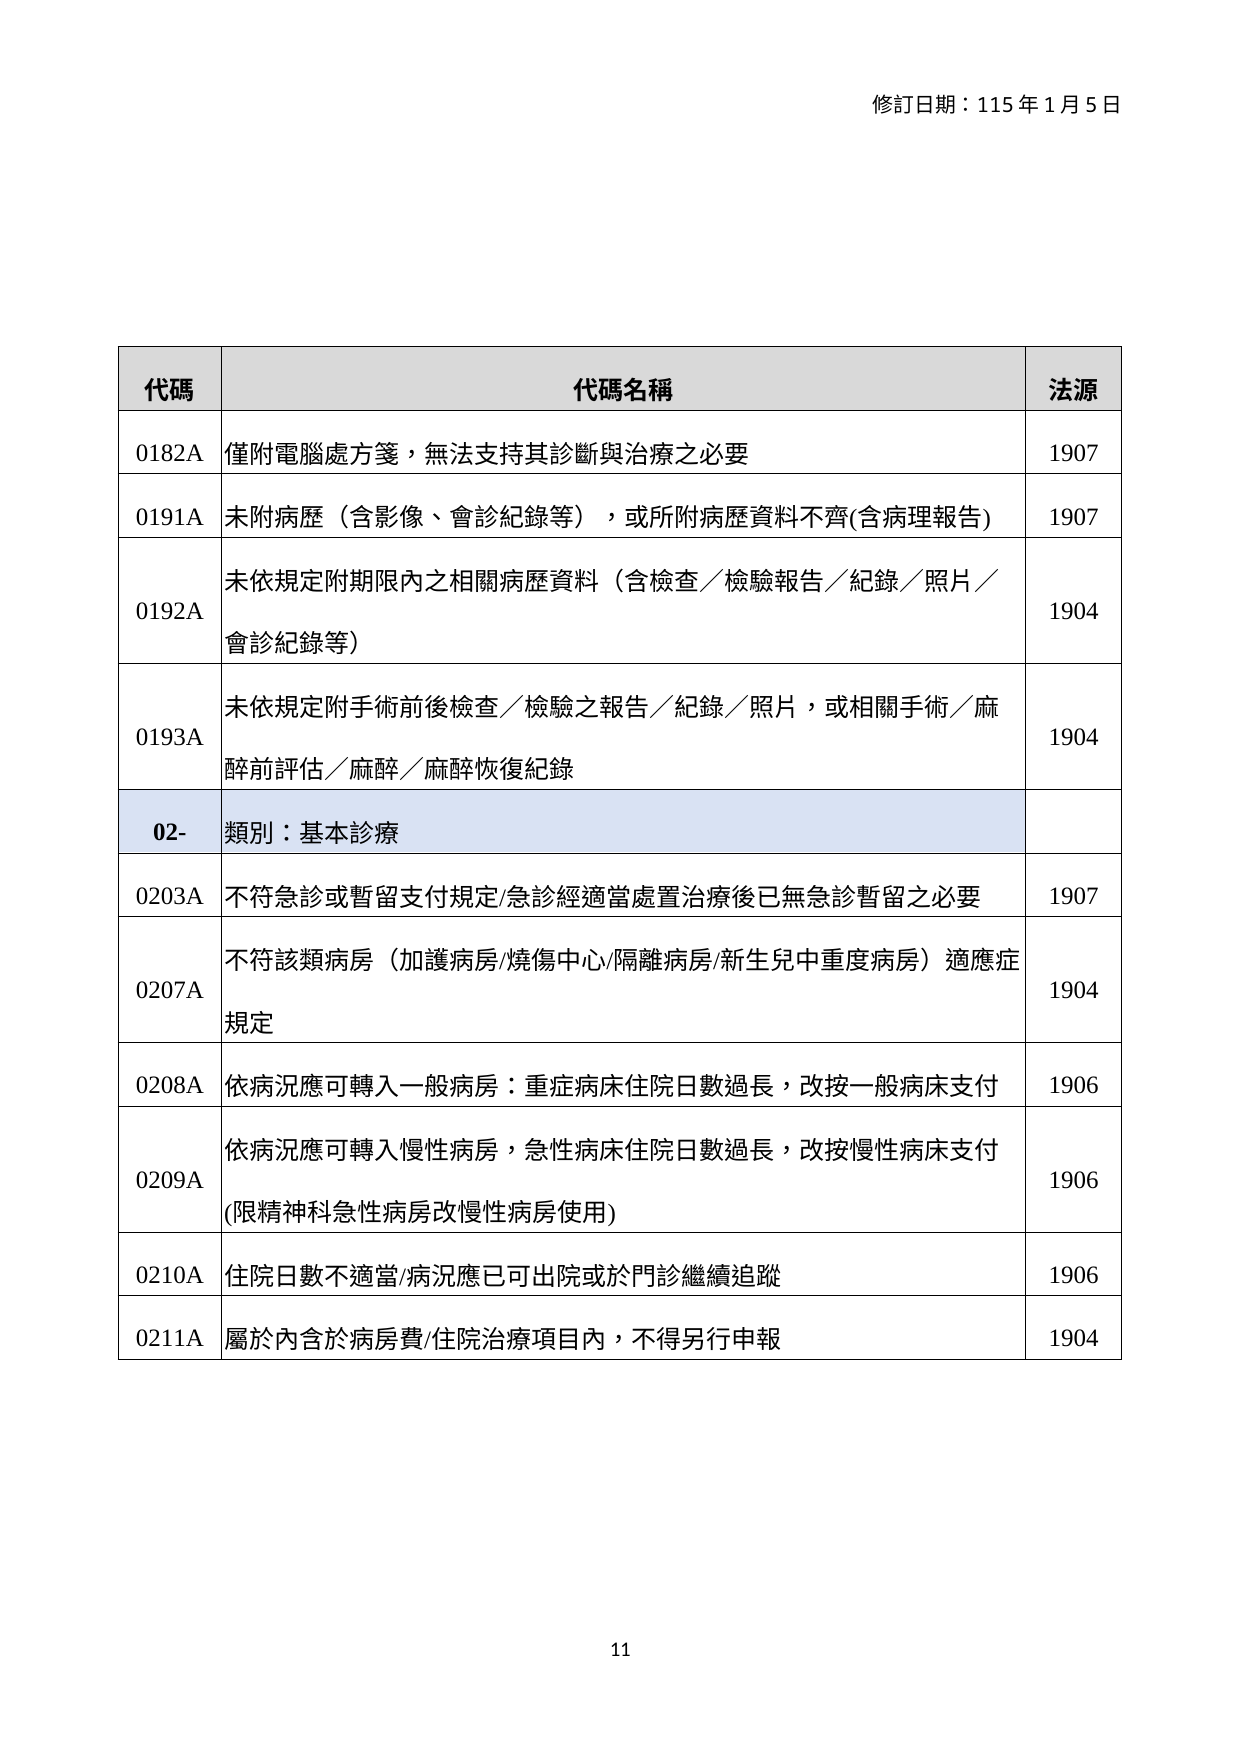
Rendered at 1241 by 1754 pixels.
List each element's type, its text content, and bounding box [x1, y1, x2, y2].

table_cell 依病況應可轉入一般病房：重症病床住院日數過長，改按一般病床支付 [222, 1043, 1025, 1106]
table_cell 1907 [1026, 474, 1121, 537]
table_cell 0193A [119, 664, 221, 789]
table_header 法源 [1026, 347, 1121, 410]
table_cell 0210A [119, 1233, 221, 1295]
table_cell 0208A [119, 1043, 221, 1106]
table_cell 1906 [1026, 1043, 1121, 1106]
table_cell 類別：基本診療 [222, 790, 1025, 852]
table_cell 0191A [119, 474, 221, 537]
table_cell 0203A [119, 854, 221, 916]
table_cell 不符急診或暫留支付規定/急診經適當處置治療後已無急診暫留之必要 [222, 854, 1025, 916]
table_header 代碼名稱 [222, 347, 1025, 410]
table_cell 1904 [1026, 1296, 1121, 1359]
table_cell 0207A [119, 917, 221, 1042]
table_cell 1906 [1026, 1233, 1121, 1295]
table_cell 1904 [1026, 664, 1121, 789]
table_cell 0211A [119, 1296, 221, 1359]
table_cell 1907 [1026, 854, 1121, 916]
table_cell 依病況應可轉入慢性病房，急性病床住院日數過長，改按慢性病床支付(限精神科急性病房改慢性病房使用) [222, 1107, 1025, 1232]
table_cell 未依規定附手術前後檢查／檢驗之報告／紀錄／照片，或相關手術／麻醉前評估／麻醉／麻醉恢復紀錄 [222, 664, 1025, 789]
table_cell 1906 [1026, 1107, 1121, 1232]
table_cell 0192A [119, 538, 221, 663]
table_header 代碼 [119, 347, 221, 410]
table_cell 1904 [1026, 538, 1121, 663]
table_cell 屬於內含於病房費/住院治療項目內，不得另行申報 [222, 1296, 1025, 1359]
table_cell 1907 [1026, 411, 1121, 473]
table_cell 1904 [1026, 917, 1121, 1042]
table_cell 不符該類病房（加護病房/燒傷中心/隔離病房/新生兒中重度病房）適應症規定 [222, 917, 1025, 1042]
table_cell 0209A [119, 1107, 221, 1232]
table_cell 未附病歷（含影像、會診紀錄等），或所附病歷資料不齊(含病理報告) [222, 474, 1025, 537]
table_cell 02- [119, 790, 221, 852]
table_cell 未依規定附期限內之相關病歷資料（含檢查／檢驗報告／紀錄／照片／會診紀錄等） [222, 538, 1025, 663]
table_cell 僅附電腦處方箋，無法支持其診斷與治療之必要 [222, 411, 1025, 473]
table_cell 住院日數不適當/病況應已可出院或於門診繼續追蹤 [222, 1233, 1025, 1295]
table_cell [1026, 790, 1121, 852]
table_cell 0182A [119, 411, 221, 473]
